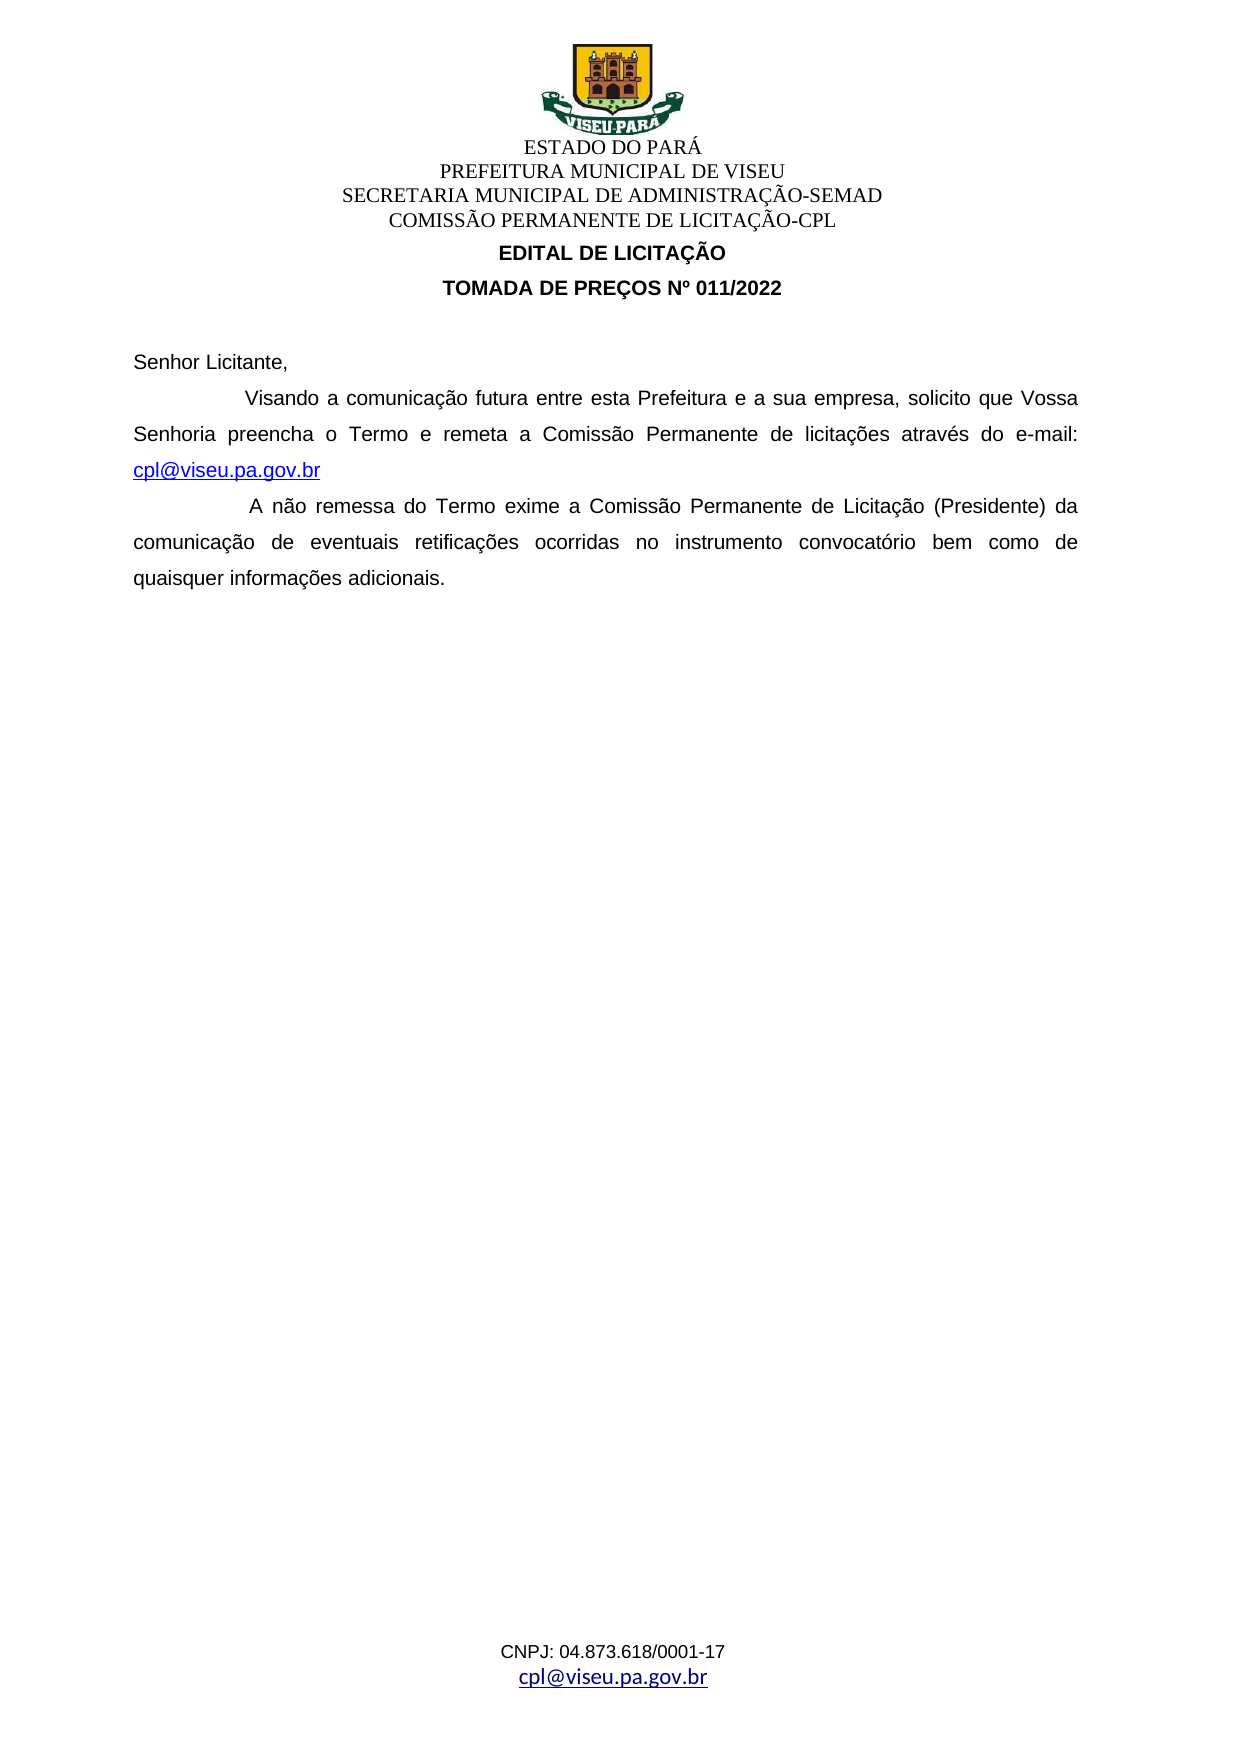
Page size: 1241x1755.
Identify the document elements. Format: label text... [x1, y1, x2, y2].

text A não remessa do Termo exime a Comissão Permanente de Licitação (Presidente) da comunicação de eventuais retificações ocorridas no instrumento convocatório bem como de quaisquer informações adicionais. [133, 494, 1078, 590]
text Senhor Licitante, [133, 349, 1116, 373]
subtitle EDITAL DE LICITAÇÃO TOMADA DE PREÇOS Nº 011/2022 [442, 240, 784, 300]
text Visando a comunicação futura entre esta Prefeitura e a sua empresa, solicito que Vossa Senhoria preencha o Termo e remeta a Comissão Permanente de licitações através do e-mail: cpl@viseu.pa.gov.br [133, 385, 1079, 482]
